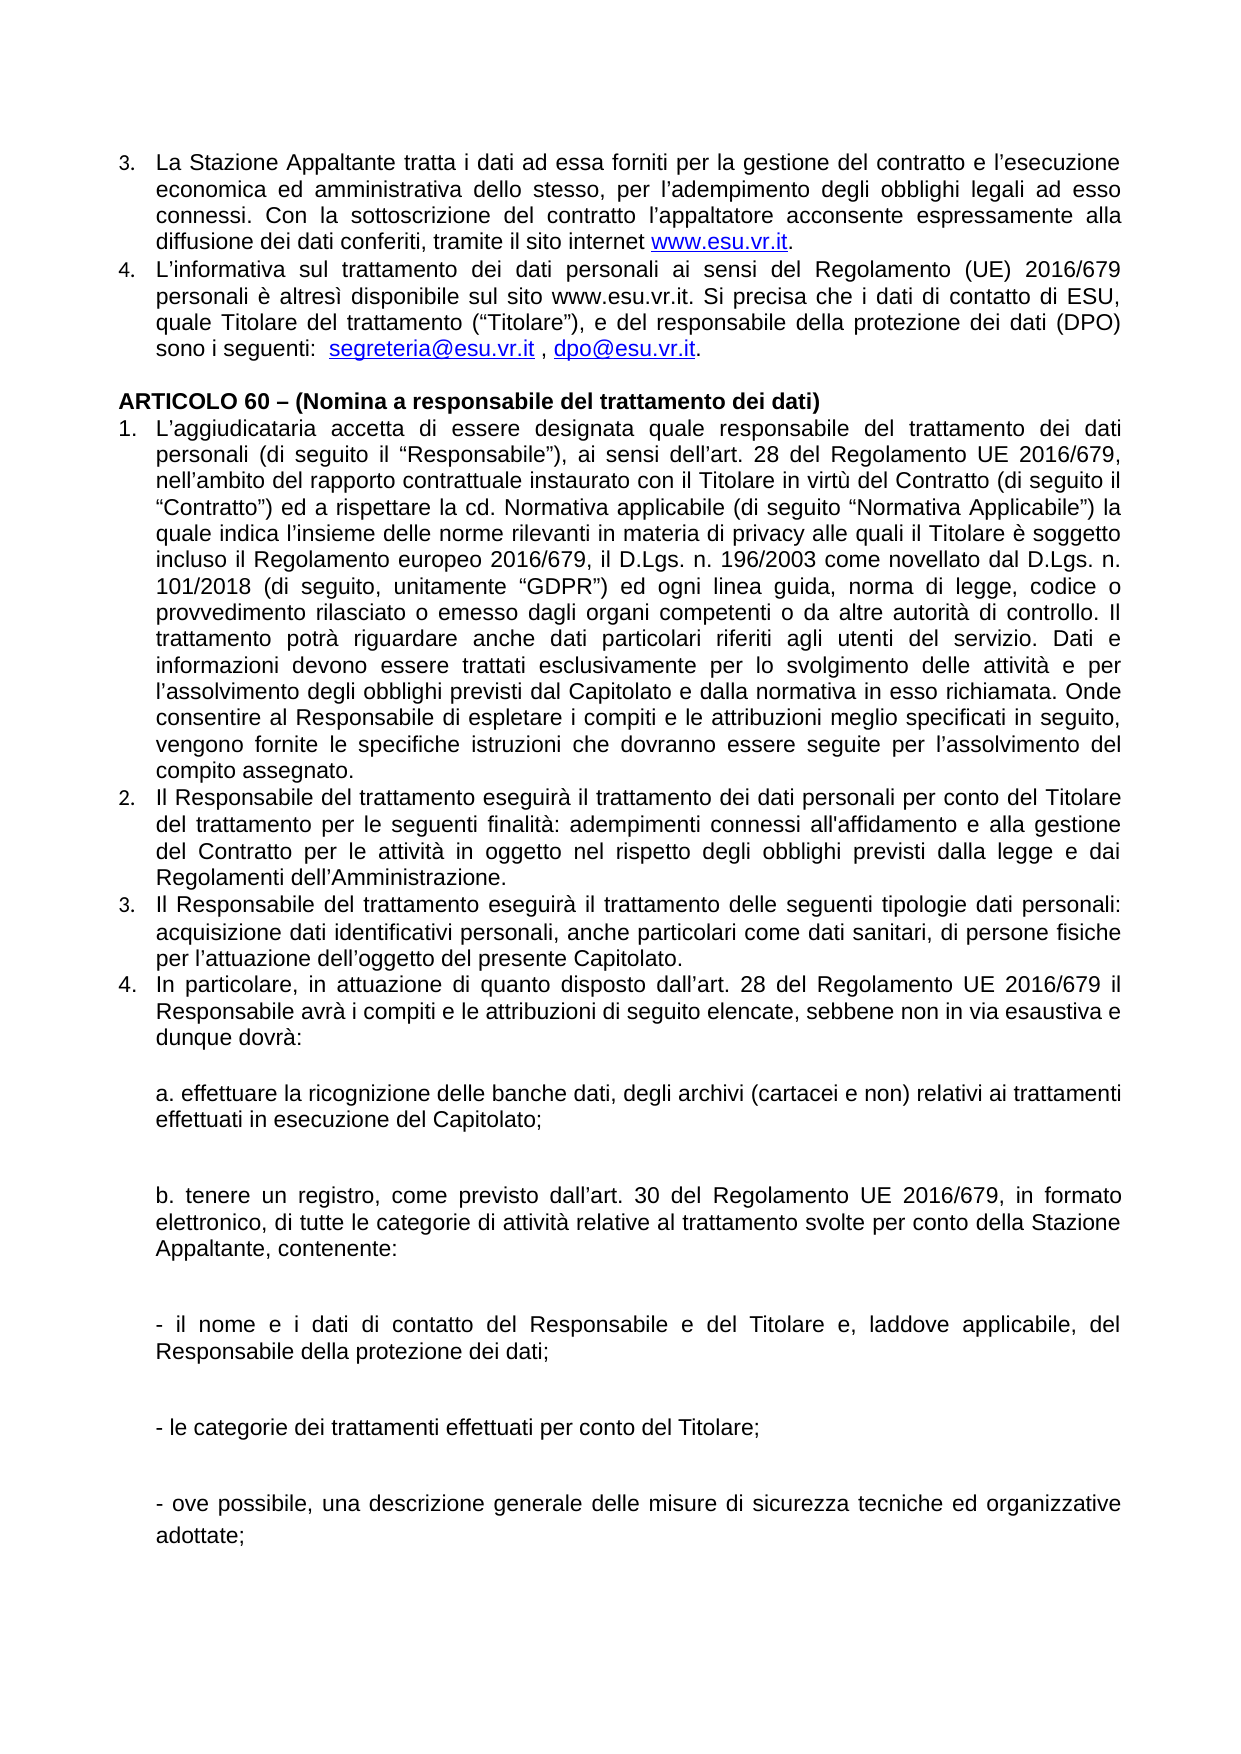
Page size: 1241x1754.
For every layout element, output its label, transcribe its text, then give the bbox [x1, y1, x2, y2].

list L’aggiudicataria accetta di essere designata quale responsabile del trattamento dei dati personali (di seguito il “Responsabile”), ai sensi dell’art. 28 del Regolamento UE 2016/679, nell’ambito del rapporto contrattuale instaurato con il Titolare in virtù del Contratto (di seguito il “Contratto”) ed a rispettare la cd. Normativa applicabile (di seguito “Normativa Applicabile”) la quale indica l’insieme delle norme rilevanti in materia di privacy alle quali il Titolare è soggetto incluso il Regolamento europeo 2016/679, il D.Lgs. n. 196/2003 come novellato dal D.Lgs. n. 101/2018 (di seguito, unitamente “GDPR”) ed ogni linea guida, norma di legge, codice o provvedimento rilasciato o emesso dagli organi competenti o da altre autorità di controllo. Il trattamento potrà riguardare anche dati particolari riferiti agli utenti del servizio. Dati e informazioni devono essere trattati esclusivamente per lo svolgimento delle attività e per l’assolvimento degli obblighi previsti dal Capitolato e dalla normativa in esso richiamata. Onde consentire al Responsabile di espletare i compiti e le attribuzioni meglio specificati in seguito, vengono fornite le specifiche istruzioni che dovranno essere seguite per l’assolvimento del compito assegnato. [118, 414, 1122, 783]
text a. effettuare la ricognizione delle banche dati, degli archivi (cartacei e non) relativi ai trattamenti effettuati in esecuzione del Capitolato; [155, 1079, 1122, 1132]
list Il Responsabile del trattamento eseguirà il trattamento delle seguenti tipologie dati personali: acquisizione dati identificativi personali, anche particolari come dati sanitari, di persone fisiche per l’attuazione dell’oggetto del presente Capitolato. [118, 891, 1122, 971]
subtitle ARTICOLO 60 – (Nomina a responsabile del trattamento dei dati) [118, 388, 1122, 414]
list L’informativa sul trattamento dei dati personali ai sensi del Regolamento (UE) 2016/679 personali è altresì disponibile sul sito www.esu.vr.it. Si precisa che i dati di contatto di ESU, quale Titolare del trattamento (“Titolare”), e del responsabile della protezione dei dati (DPO) sono i seguenti: segreteria@esu.vr.it , dpo@esu.vr.it. [118, 255, 1122, 362]
list Il Responsabile del trattamento eseguirà il trattamento dei dati personali per conto del Titolare del trattamento per le seguenti finalità: adempimenti connessi all'affidamento e alla gestione del Contratto per le attività in oggetto nel rispetto degli obblighi previsti dalla legge e dai Regolamenti dell’Amministrazione. [118, 783, 1122, 891]
list La Stazione Appaltante tratta i dati ad essa forniti per la gestione del contratto e l’esecuzione economica ed amministrativa dello stesso, per l’adempimento degli obblighi legali ad esso connessi. Con la sottoscrizione del contratto l’appaltatore acconsente espressamente alla diffusione dei dati conferiti, tramite il sito internet www.esu.vr.it. [118, 148, 1122, 255]
text - il nome e i dati di contatto del Responsabile e del Titolare e, laddove applicabile, del Responsabile della protezione dei dati; [155, 1311, 1122, 1364]
text b. tenere un registro, come previsto dall’art. 30 del Regolamento UE 2016/679, in formato elettronico, di tutte le categorie di attività relative al trattamento svolte per conto della Stazione Appaltante, contenente: [155, 1182, 1122, 1261]
text - ove possibile, una descrizione generale delle misure di sicurezza tecniche ed organizzative adottate; [156, 1490, 1122, 1548]
text - le categorie dei trattamenti effettuati per conto del Titolare; [155, 1414, 1122, 1440]
list In particolare, in attuazione di quanto disposto dall’art. 28 del Regolamento UE 2016/679 il Responsabile avrà i compiti e le attribuzioni di seguito elencate, sebbene non in via esaustiva e dunque dovrà: [118, 971, 1122, 1050]
